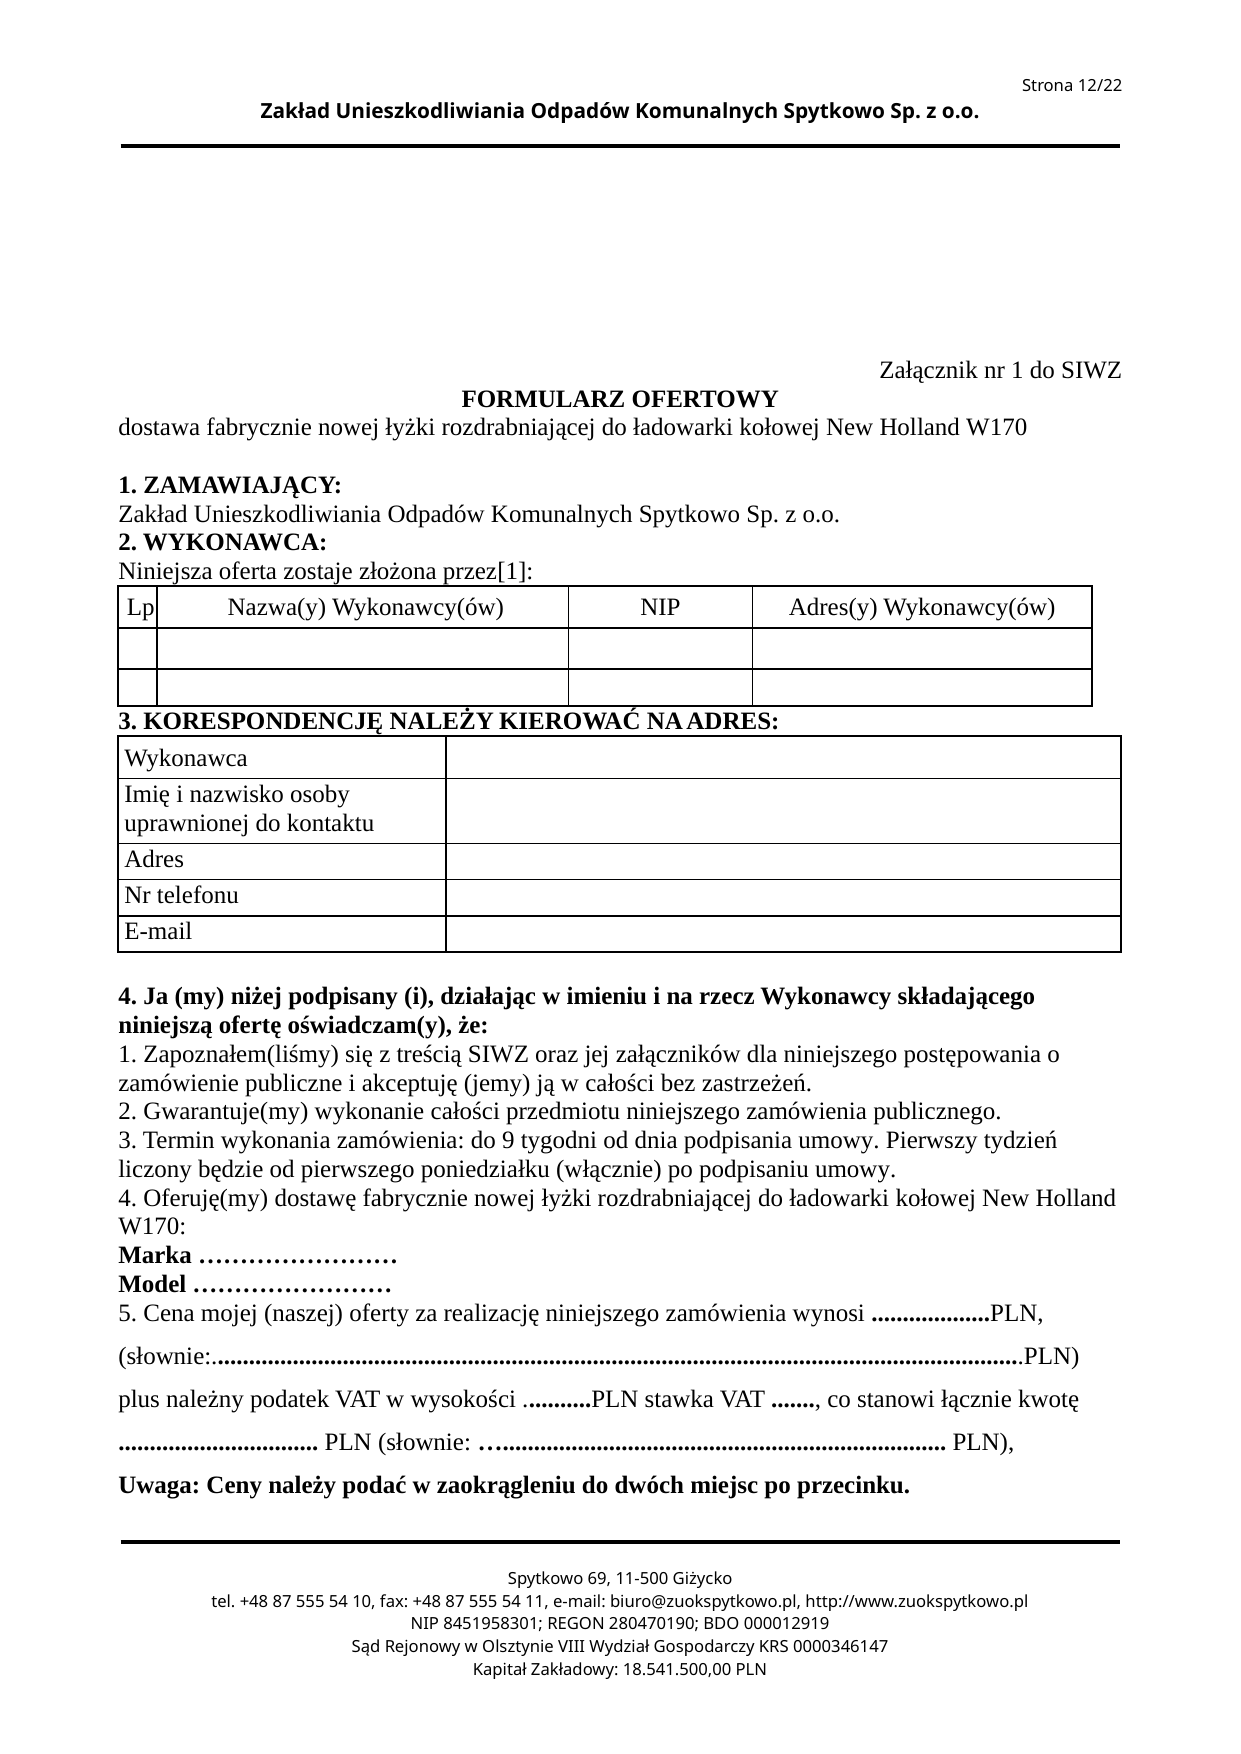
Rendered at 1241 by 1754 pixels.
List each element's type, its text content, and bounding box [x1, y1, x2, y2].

table_cell [569, 670, 752, 705]
table_cell Adres [119, 844, 445, 879]
table_cell [447, 779, 1120, 842]
table_cell [119, 670, 156, 705]
table_cell [753, 670, 1091, 705]
text 2. Gwarantuje(my) wykonanie całości przedmiotu niniejszego zamówienia publicznego. [118, 1096, 1122, 1125]
text 3. KORESPONDENCJĘ NALEŻY KIEROWAĆ NA ADRES: [118, 706, 1122, 735]
table_cell [158, 629, 568, 668]
table_cell Nr telefonu [119, 880, 445, 915]
text 4. Oferuję(my) dostawę fabrycznie nowej łyżki rozdrabniającej do ładowarki kołowej New Holland W170: [118, 1183, 1122, 1240]
text dostawa fabrycznie nowej łyżki rozdrabniającej do ładowarki kołowej New Holland W170 [118, 412, 1122, 441]
text 2. WYKONAWCA: [118, 527, 1122, 556]
text 1. Zapoznałem(liśmy) się z treścią SIWZ oraz jej załączników dla niniejszego postępowania o zamówienie publiczne i akceptuję (jemy) ją w całości bez zastrzeżeń. [118, 1039, 1122, 1096]
text Niniejsza oferta zostaje złożona przez[1]: [118, 556, 1122, 585]
text Model …………………… [118, 1269, 1122, 1298]
table_cell [569, 629, 752, 668]
text Zakład Unieszkodliwiania Odpadów Komunalnych Spytkowo Sp. z o.o. [118, 499, 1122, 527]
text Marka …………………… [118, 1240, 1122, 1269]
text 3. Termin wykonania zamówienia: do 9 tygodni od dnia podpisania umowy. Pierwszy tydzień liczony będzie od pierwszego poniedziałku (włącznie) po podpisaniu umowy. [118, 1125, 1122, 1183]
table_cell Imię i nazwisko osoby uprawnionej do kontaktu [119, 779, 445, 842]
text 1. ZAMAWIAJĄCY: [118, 470, 1122, 499]
table_header NIP [569, 587, 752, 627]
text 4. Ja (my) niżej podpisany (i), działając w imieniu i na rzecz Wykonawcy składającego niniejszą ofertę oświadczam(y), że: [118, 953, 1122, 1039]
table_cell [447, 880, 1120, 915]
text Uwaga: Ceny należy podać w zaokrągleniu do dwóch miejsc po przecinku. [118, 1470, 1122, 1499]
table_cell [447, 844, 1120, 879]
table_cell [158, 670, 568, 705]
table_cell [753, 629, 1091, 668]
table_header Wykonawca [119, 737, 445, 777]
table_cell [119, 629, 156, 668]
table_header Lp [119, 587, 156, 627]
text 5. Cena mojej (naszej) oferty za realizację niniejszego zamówienia wynosi ...................PLN, (słownie:..................................................................................................................................PLN) plus należny podatek VAT w wysokości ...........PLN stawka VAT ......., co stanowi łącznie kwotę ................................ PLN (słownie: …....................................................................... PLN), [118, 1298, 1122, 1456]
text Załącznik nr 1 do SIWZ [118, 355, 1122, 384]
table_header Adres(y) Wykonawcy(ów) [753, 587, 1091, 627]
table_cell [447, 917, 1120, 951]
table_cell E-mail [119, 917, 445, 951]
text FORMULARZ OFERTOWY [118, 384, 1122, 412]
table_header [447, 737, 1120, 777]
table_header Nazwa(y) Wykonawcy(ów) [158, 587, 568, 627]
